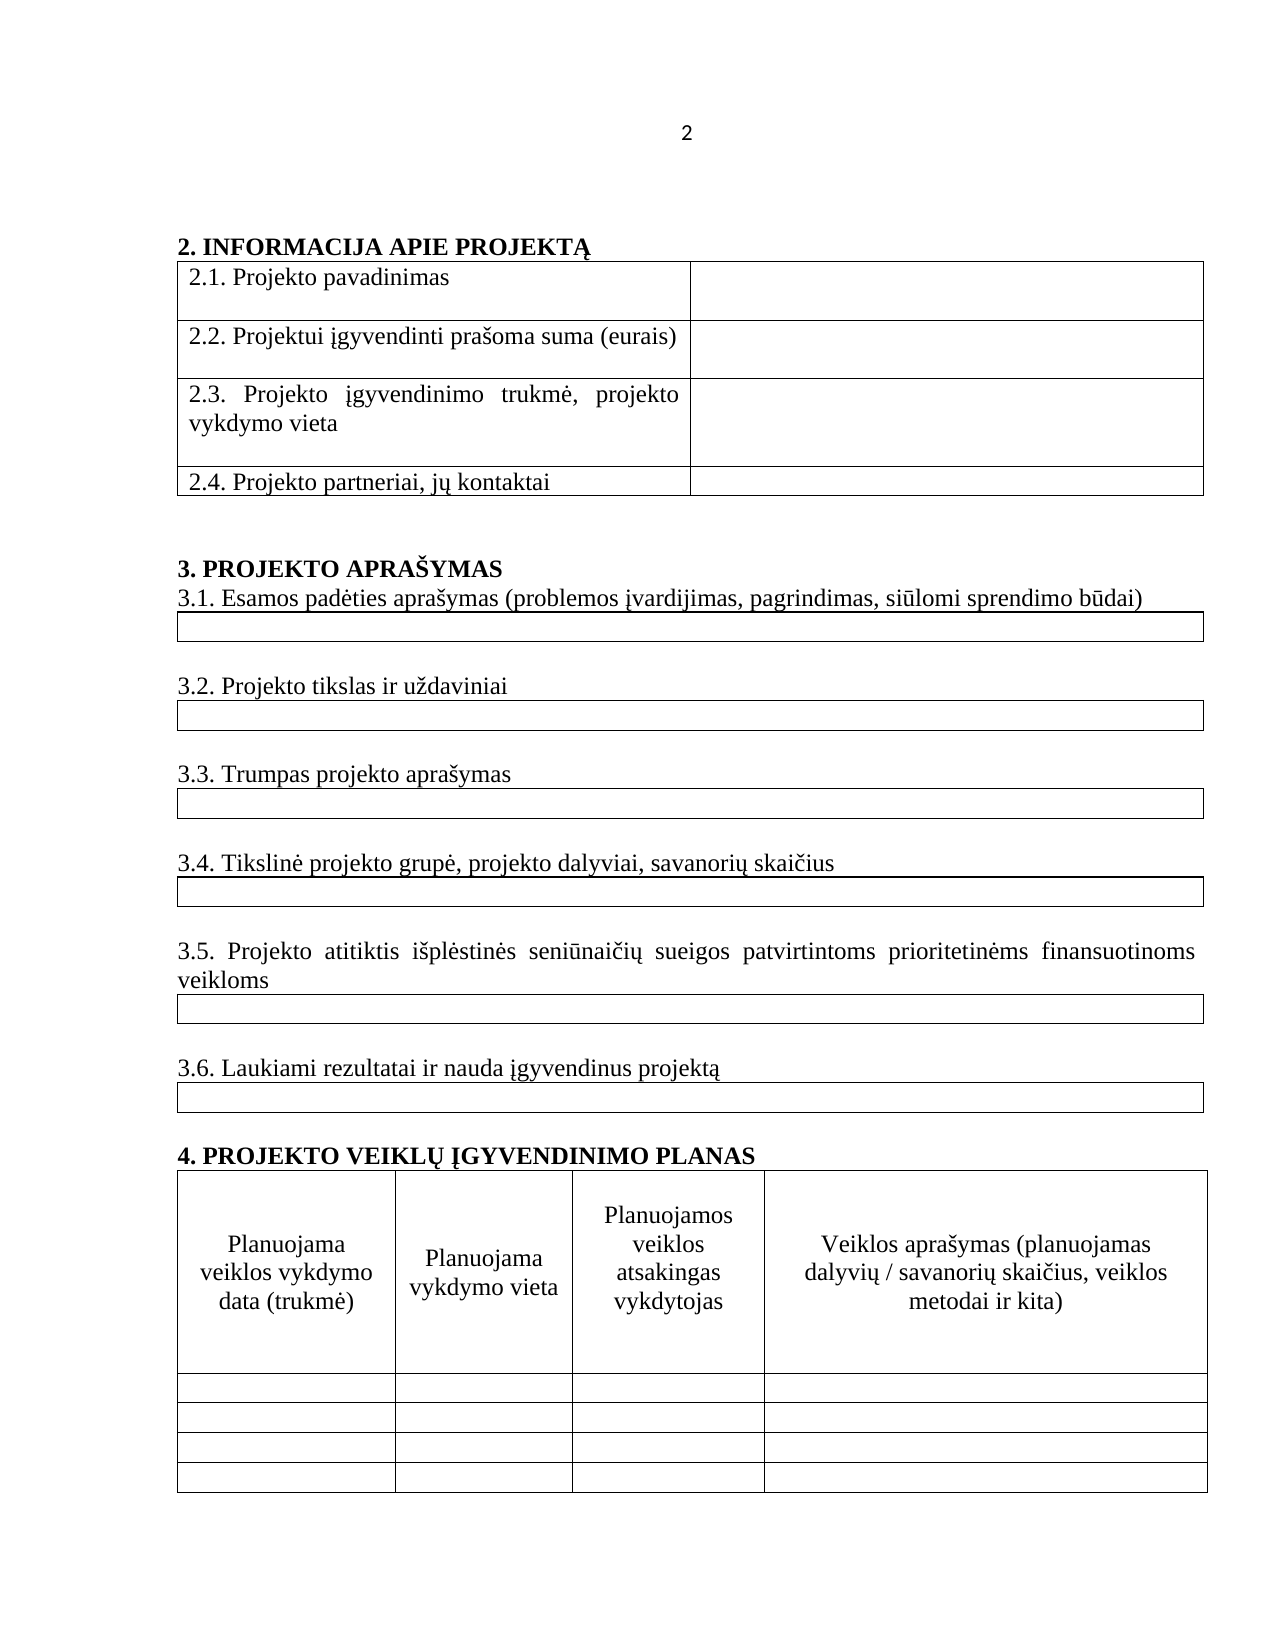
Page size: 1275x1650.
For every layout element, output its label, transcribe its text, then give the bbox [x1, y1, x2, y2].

table_cell [765, 1403, 1207, 1432]
table_cell [396, 1463, 572, 1492]
table_header [178, 878, 1203, 906]
table_cell [396, 1403, 572, 1432]
table_cell 2.3. Projekto įgyvendinimo trukmė, projekto vykdymo vieta [178, 379, 690, 466]
text 4. PROJEKTO VEIKLŲ ĮGYVENDINIMO PLANAS [177, 1141, 1196, 1170]
table_cell [765, 1463, 1207, 1492]
table_header [178, 789, 1203, 818]
text 3.6. Laukiami rezultatai ir nauda įgyvendinus projektą [177, 1053, 1196, 1082]
table_cell [178, 1374, 395, 1402]
table_cell [765, 1433, 1207, 1462]
table_header Planuojama vykdymo vieta [396, 1171, 572, 1372]
table_header [178, 995, 1203, 1023]
table_cell [573, 1403, 764, 1432]
table_cell [573, 1374, 764, 1402]
table_header Planuojama veiklos vykdymo data (trukmė) [178, 1171, 395, 1372]
table_cell 2.2. Projektui įgyvendinti prašoma suma (eurais) [178, 321, 690, 378]
text 3.3. Trumpas projekto aprašymas [177, 759, 1196, 788]
table_cell [765, 1374, 1207, 1402]
table_cell [178, 1463, 395, 1492]
table_cell [178, 1433, 395, 1462]
text 3.1. Esamos padėties aprašymas (problemos įvardijimas, pagrindimas, siūlomi sprendimo būdai) [177, 583, 1196, 611]
table_cell [691, 379, 1203, 466]
table_cell [691, 467, 1203, 495]
text 3. PROJEKTO APRAŠYMAS [177, 554, 1196, 583]
table_cell [691, 321, 1203, 378]
table_cell [573, 1463, 764, 1492]
table_cell [396, 1374, 572, 1402]
text 3.5. Projekto atitiktis išplėstinės seniūnaičių sueigos patvirtintoms prioritetinėms finansuotinoms veikloms [177, 936, 1196, 993]
table_header [178, 701, 1203, 729]
text 3.2. Projekto tikslas ir uždaviniai [177, 671, 1196, 700]
table_header Veiklos aprašymas (planuojamas dalyvių / savanorių skaičius, veiklos metodai ir kita) [765, 1171, 1207, 1372]
table_header Planuojamos veiklos atsakingas vykdytojas [573, 1171, 764, 1372]
text 3.4. Tikslinė projekto grupė, projekto dalyviai, savanorių skaičius [177, 848, 1196, 876]
table_cell 2.4. Projekto partneriai, jų kontaktai [178, 467, 690, 495]
text 2. INFORMACIJA APIE PROJEKTĄ [177, 232, 1196, 261]
table_header [178, 1083, 1203, 1112]
table_cell [573, 1433, 764, 1462]
table_header [178, 613, 1203, 641]
table_cell [396, 1433, 572, 1462]
table_cell [178, 1403, 395, 1432]
table_header 2.1. Projekto pavadinimas [178, 262, 690, 320]
table_header [691, 262, 1203, 320]
